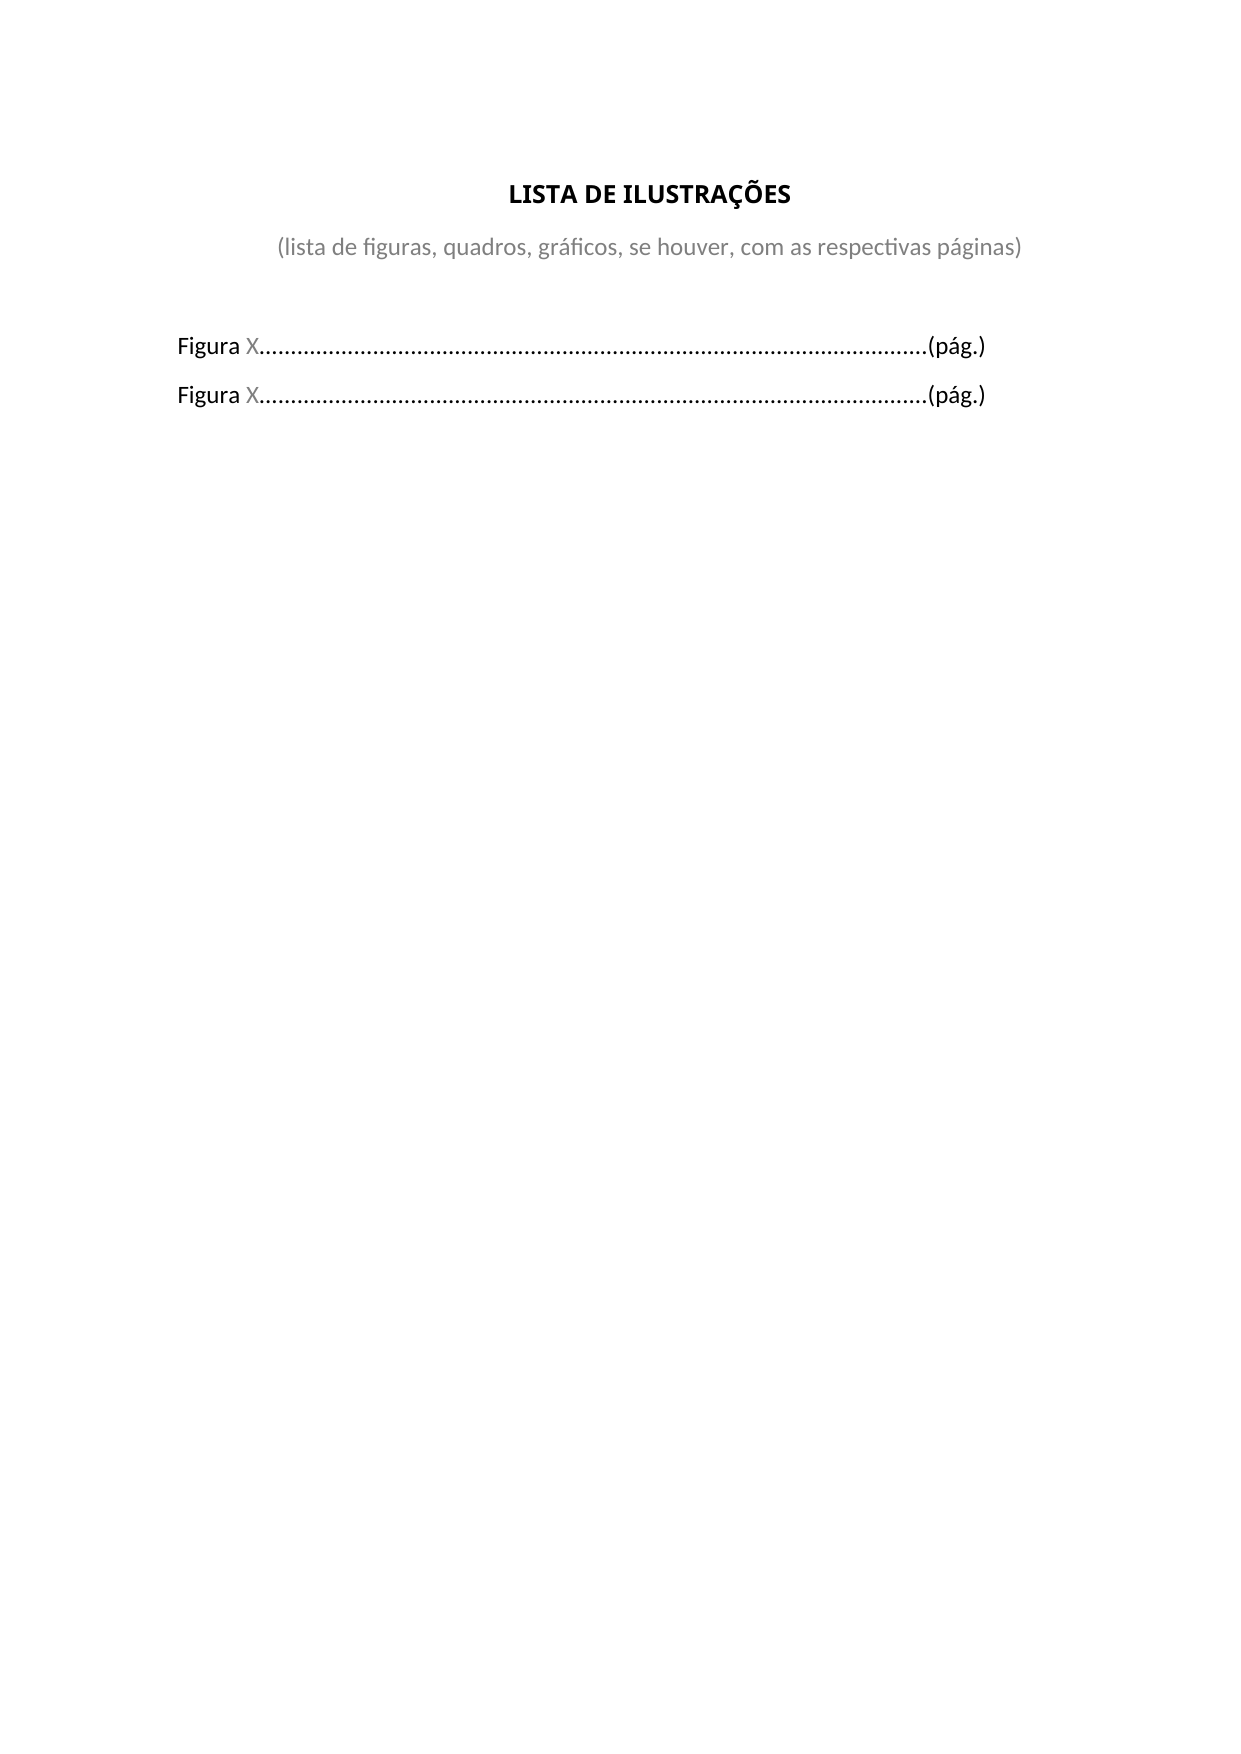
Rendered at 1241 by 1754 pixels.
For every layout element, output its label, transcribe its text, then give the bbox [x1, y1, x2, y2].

text Figura X..........................................................................................................(pág.) [177, 330, 1122, 360]
text LISTA DE ILUSTRAÇÕES [177, 177, 1122, 211]
text Figura X..........................................................................................................(pág.) [177, 379, 1122, 410]
text (lista de figuras, quadros, gráficos, se houver, com as respectivas páginas) [177, 231, 1122, 261]
